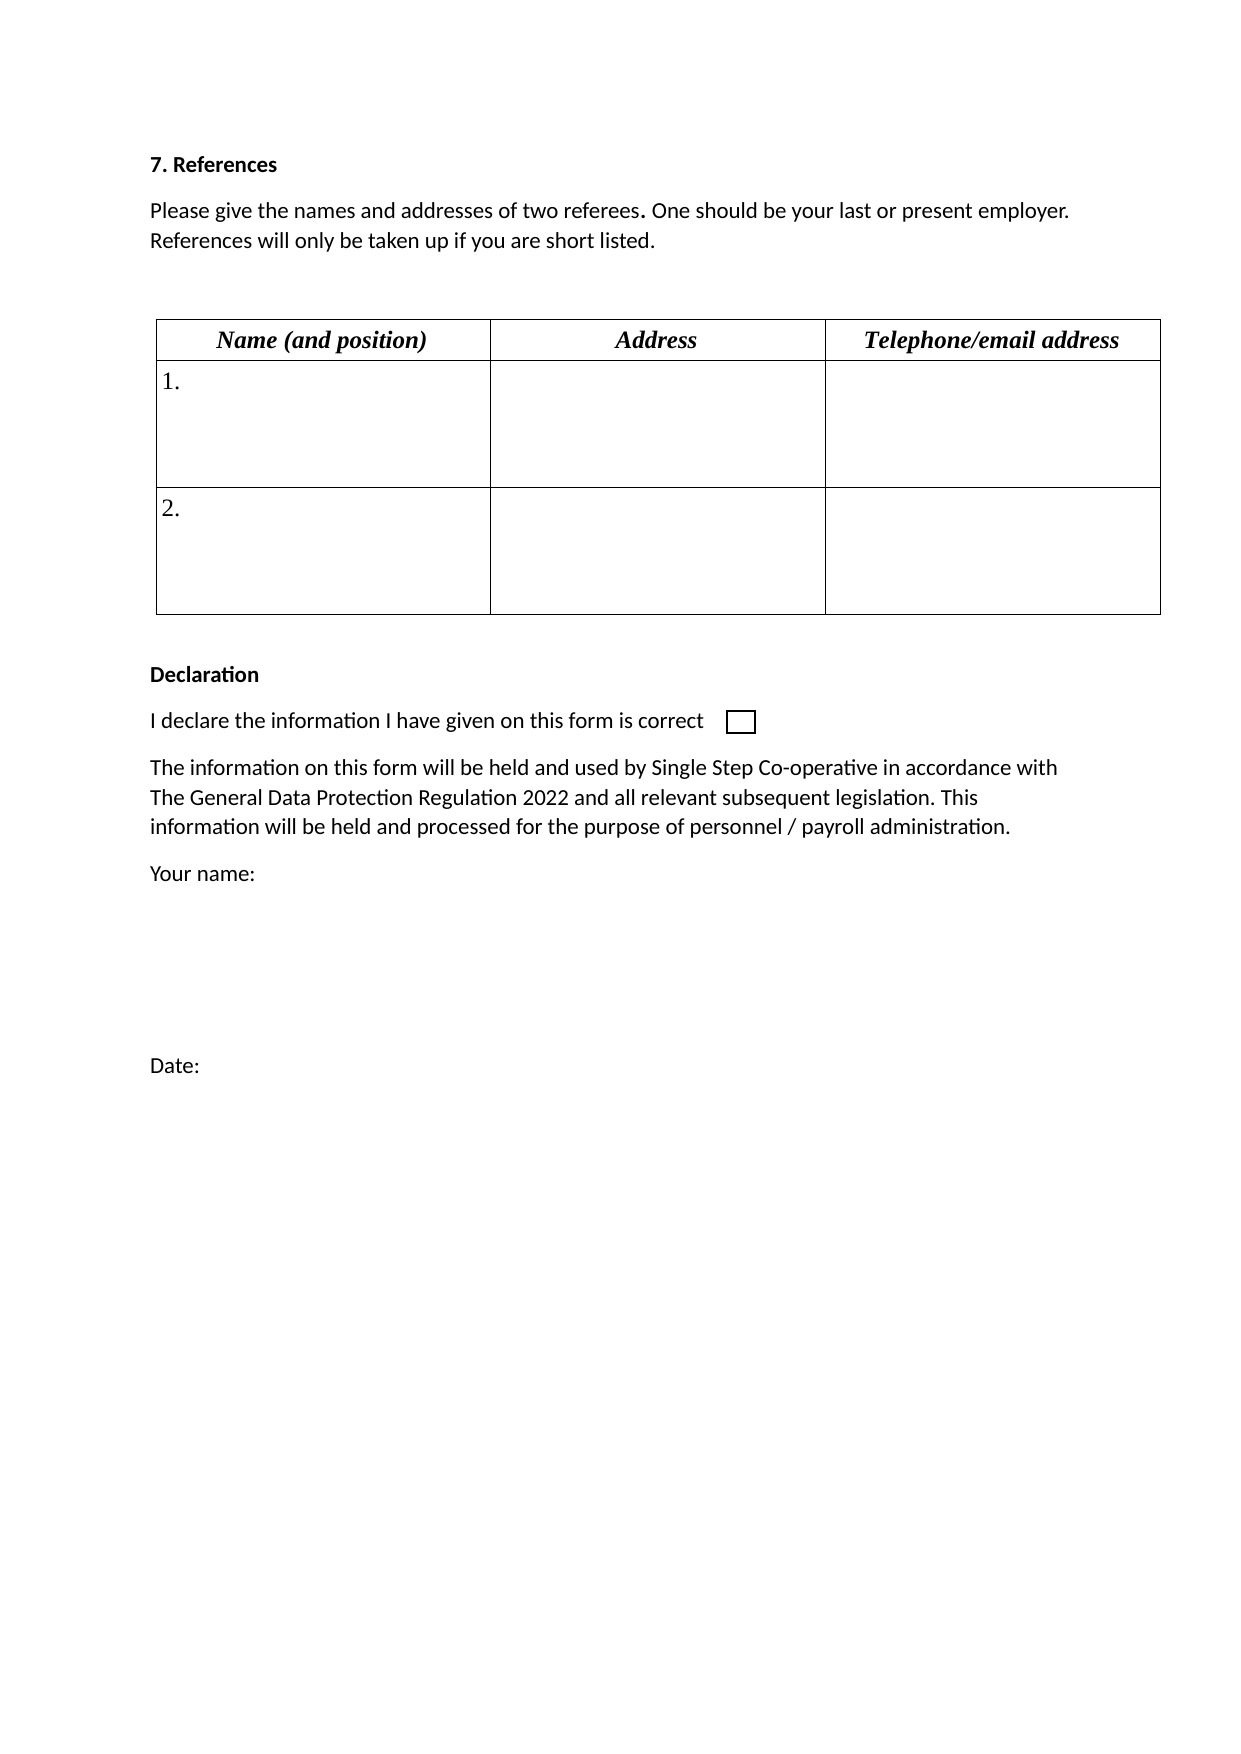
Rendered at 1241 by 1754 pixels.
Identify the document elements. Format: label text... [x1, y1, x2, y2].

table_cell [491, 361, 825, 486]
text The information on this form will be held and used by Single Step Co-operative in accordance with The General Data Protection Regulation 2022 and all relevant subsequent legislation. This information will be held and processed for the purpose of personnel / payroll administration. [150, 753, 1090, 840]
text Your name: [150, 859, 1090, 887]
text 7. References [150, 150, 1090, 178]
text Declaration [150, 660, 1090, 688]
text I declare the information I have given on this form is correct [150, 707, 1090, 735]
text Please give the names and addresses of two referees. One should be your last or present employer. References will only be taken up if you are short listed. [150, 196, 1090, 254]
text Date: [150, 1051, 1090, 1079]
table_cell [826, 361, 1160, 486]
table_cell [491, 488, 825, 613]
table_header Address [491, 320, 825, 359]
table_header Telephone/email address [826, 320, 1160, 359]
table_cell 1. [157, 361, 490, 486]
table_header Name (and position) [157, 320, 490, 359]
table_cell [826, 488, 1160, 613]
table_cell 2. [157, 488, 490, 613]
